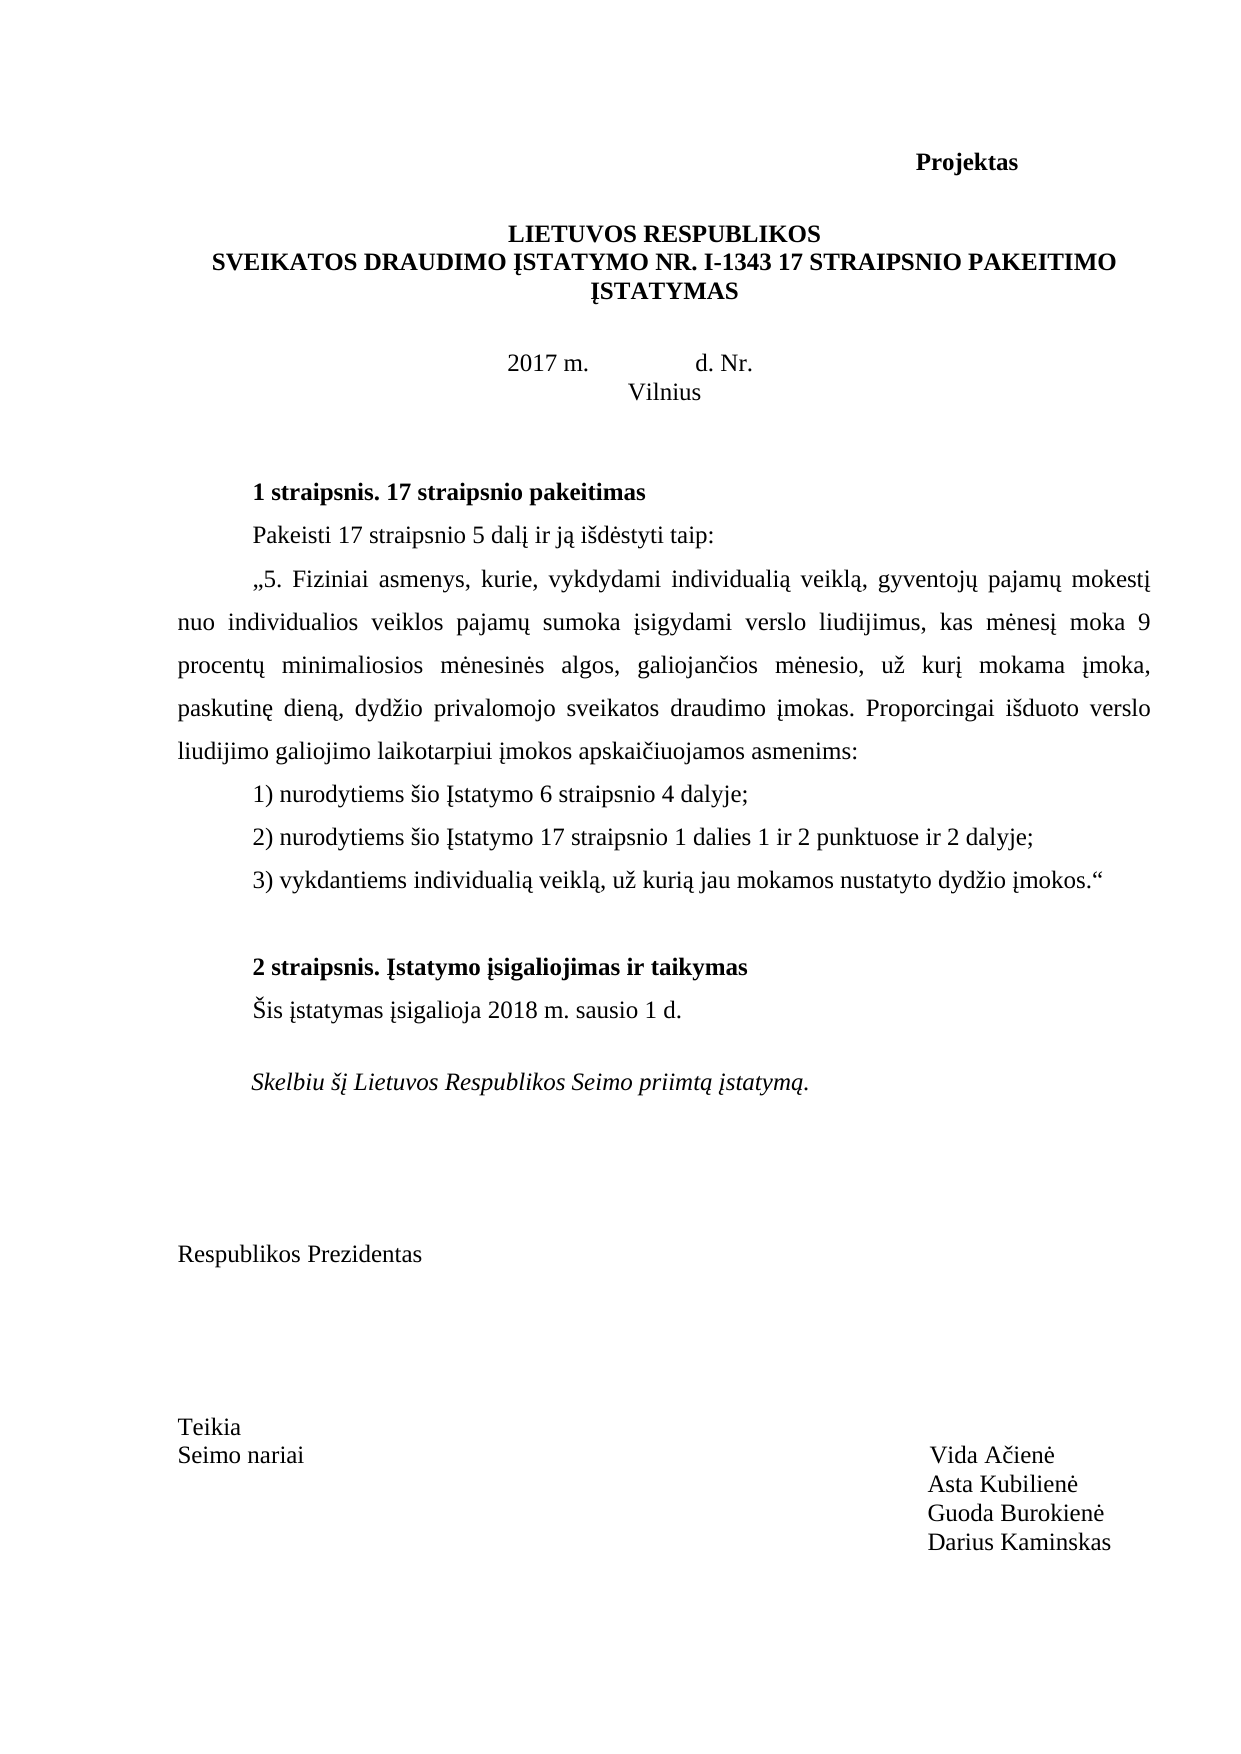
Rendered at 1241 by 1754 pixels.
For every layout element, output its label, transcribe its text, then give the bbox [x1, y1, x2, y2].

text Skelbiu šį Lietuvos Respublikos Seimo priimtą įstatymą. [177, 1067, 1152, 1096]
text 3) vykdantiems individualią veiklą, už kurią jau mokamos nustatyto dydžio įmokos.“ [177, 866, 1152, 894]
text 2) nurodytiems šio Įstatymo 17 straipsnio 1 dalies 1 ir 2 punktuose ir 2 dalyje; [177, 822, 1152, 851]
text 1 straipsnis. 17 straipsnio pakeitimas [177, 477, 1152, 506]
text LIETUVOS RESPUBLIKOS [177, 219, 1152, 247]
text 1) nurodytiems šio Įstatymo 6 straipsnio 4 dalyje; [177, 779, 1152, 808]
text „5. Fiziniai asmenys, kurie, vykdydami individualią veiklą, gyventojų pajamų mokestį nuo individualios veiklos pajamų sumoka įsigydami verslo liudijimus, kas mėnesį moka 9 procentų minimaliosios mėnesinės algos, galiojančios mėnesio, už kurį mokama įmoka, paskutinę dieną, dydžio privalomojo sveikatos draudimo įmokas. Proporcingai išduoto verslo liudijimo galiojimo laikotarpiui įmokos apskaičiuojamos asmenims: [177, 564, 1152, 765]
text Guoda Burokienė [927, 1498, 1152, 1527]
text Asta Kubilienė [927, 1469, 1152, 1498]
text Seimo nariai Vida Ačienė [177, 1441, 1152, 1469]
text Pakeisti 17 straipsnio 5 dalį ir ją išdėstyti taip: [177, 521, 1152, 549]
text 2017 m. d. Nr. [177, 348, 1152, 377]
text Darius Kaminskas [927, 1527, 1152, 1556]
text Projektas [916, 147, 1152, 176]
text ĮSTATYMAS [177, 276, 1152, 305]
text Vilnius [177, 377, 1152, 406]
text Šis įstatymas įsigalioja 2018 m. sausio 1 d. [252, 995, 1152, 1024]
text Teikia [177, 1412, 1152, 1441]
text 2 straipsnis. Įstatymo įsigaliojimas ir taikymas [177, 952, 1152, 981]
text Respublikos Prezidentas [177, 1239, 1152, 1268]
text sveikatos draudimo ĮSTATYMO NR. I-1343 17 STRAIPSNIO PAKEITIMO [177, 247, 1152, 276]
